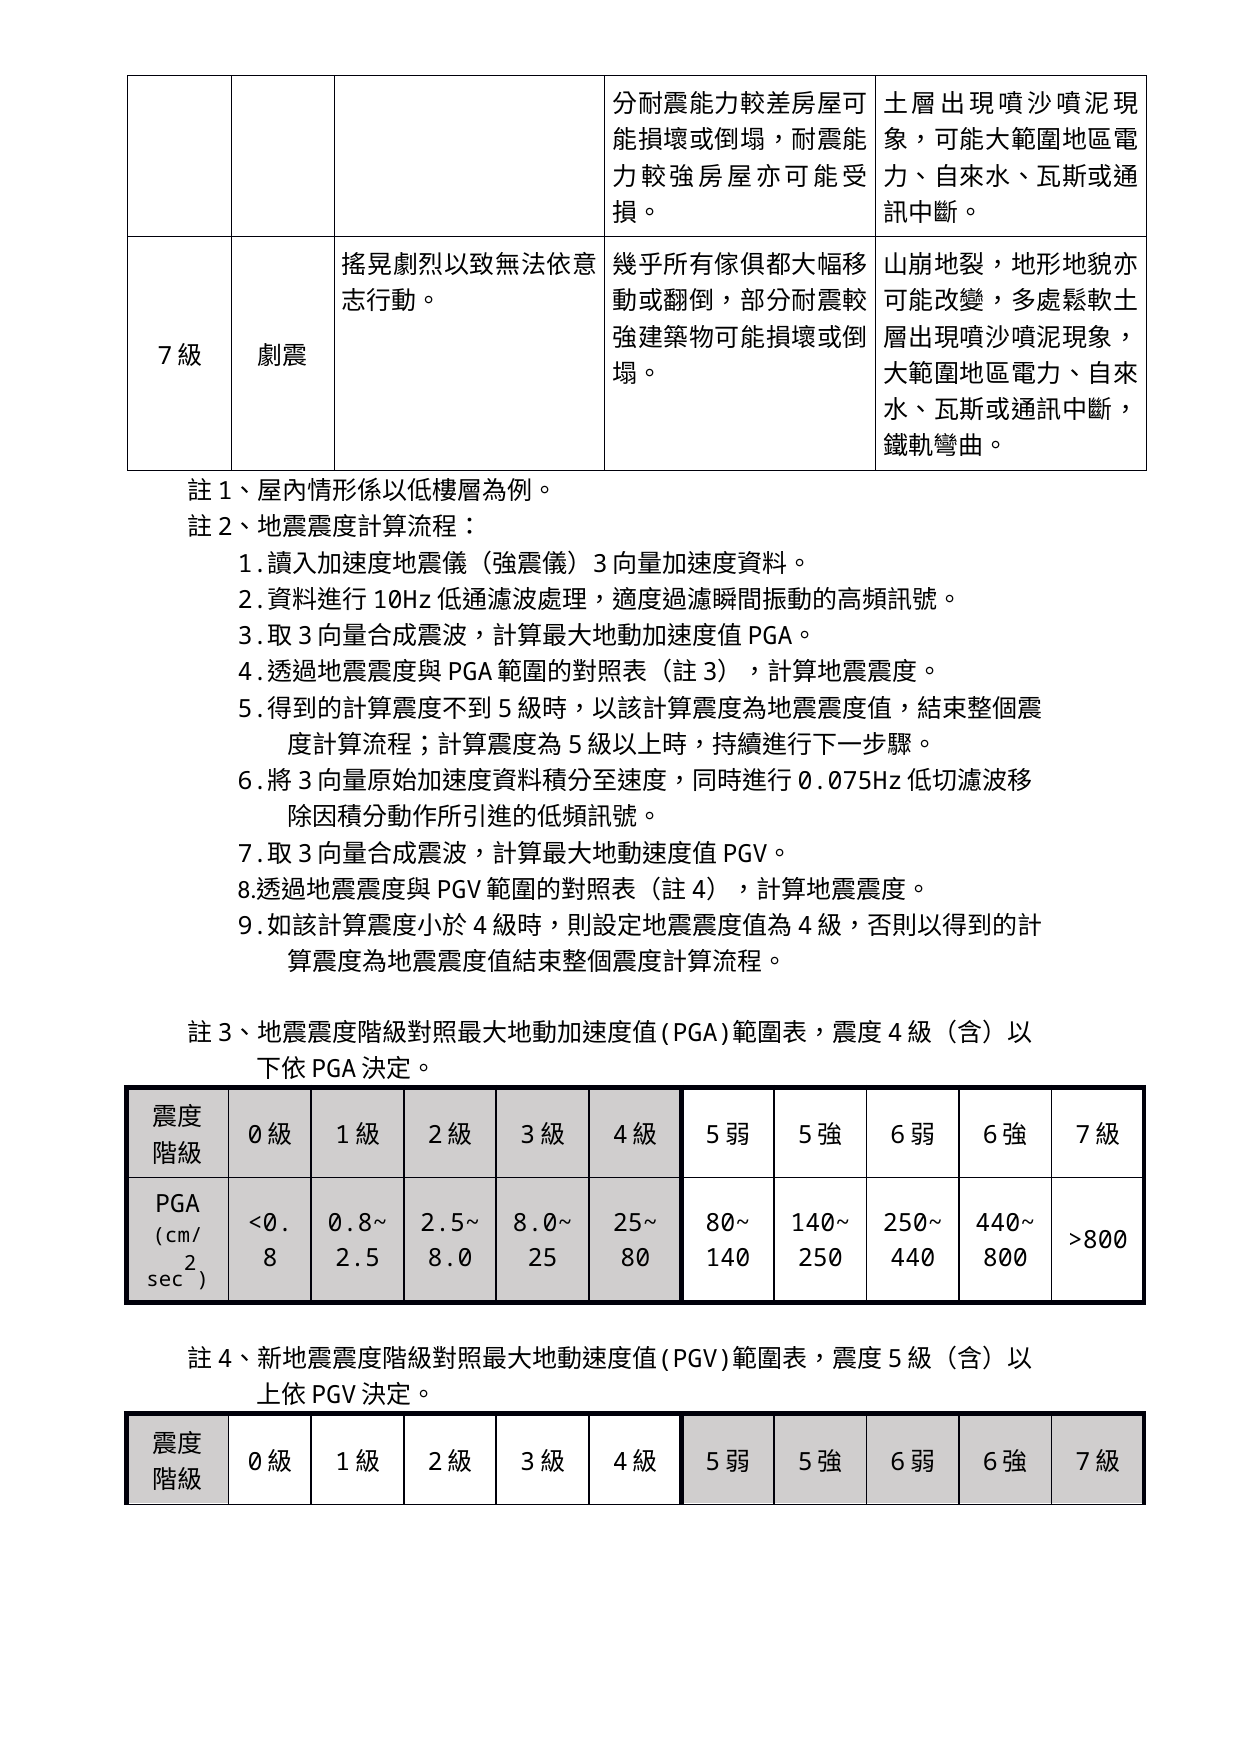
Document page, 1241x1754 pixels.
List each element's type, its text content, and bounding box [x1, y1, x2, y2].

table_cell 80~ 140 [684, 1178, 773, 1300]
table_cell >800 [1052, 1178, 1142, 1300]
table_header 2級 [405, 1416, 495, 1503]
text 註4、新地震震度階級對照最大地動速度值(PGV)範圍表，震度5級（含）以上依PGV決定。 [187, 1339, 1053, 1411]
table_header 5弱 [684, 1416, 773, 1503]
table_cell 440~ 800 [960, 1178, 1051, 1300]
list 將3向量原始加速度資料積分至速度，同時進行0.075Hz低切濾波移除因積分動作所引進的低頻訊號。 [237, 761, 1053, 833]
table_header 2級 [405, 1090, 495, 1177]
table_cell 0.8~ 2.5 [312, 1178, 403, 1300]
table_cell PGA (cm/sec2) [129, 1178, 228, 1300]
list 得到的計算震度不到5級時，以該計算震度為地震震度值，結束整個震度計算流程；計算震度為5級以上時，持續進行下一步驟。 [237, 688, 1053, 761]
table_header 6強 [960, 1090, 1051, 1177]
table_header 震度階級 [129, 1090, 228, 1177]
table_cell 8.0~ 25 [497, 1178, 588, 1300]
table_header 5強 [775, 1090, 866, 1177]
list 如該計算震度小於4級時，則設定地震震度值為4級，否則以得到的計算震度為地震震度值結束整個震度計算流程。 [237, 906, 1053, 978]
table_header 7級 [1052, 1090, 1142, 1177]
table_header 0級 [229, 1416, 310, 1503]
table_header 6強 [960, 1416, 1051, 1503]
table_cell 25~ 80 [590, 1178, 679, 1300]
text 註3、地震震度階級對照最大地動加速度值(PGA)範圍表，震度4級（含）以下依PGA決定。 [187, 1012, 1053, 1085]
list 透過地震震度與PGA範圍的對照表（註3），計算地震震度。 [237, 652, 1053, 688]
table_header 3級 [497, 1090, 588, 1177]
list 取3向量合成震波，計算最大地動速度值PGV。 [237, 833, 1053, 869]
list 取3向量合成震波，計算最大地動加速度值PGA。 [237, 616, 1053, 652]
table_cell 土層出現噴沙噴泥現象，可能大範圍地區電力、自來水、瓦斯或通訊中斷。 [876, 76, 1146, 236]
table_cell [335, 76, 604, 236]
text 註2、地震震度計算流程： [187, 507, 1053, 543]
list 透過地震震度與PGV範圍的對照表（註4），計算地震震度。 [237, 869, 1053, 906]
table_cell 分耐震能力較差房屋可能損壞或倒塌，耐震能力較強房屋亦可能受損。 [605, 76, 875, 236]
table_header 1級 [312, 1090, 403, 1177]
table_header 震度階級 [129, 1416, 228, 1503]
table_cell 幾乎所有傢俱都大幅移動或翻倒，部分耐震較強建築物可能損壞或倒塌。 [605, 237, 875, 469]
table_cell 2.5~ 8.0 [405, 1178, 495, 1300]
table_header 6弱 [867, 1416, 958, 1503]
table_cell 140~ 250 [775, 1178, 866, 1300]
table_cell 劇震 [232, 237, 334, 469]
table_cell 250~ 440 [867, 1178, 958, 1300]
table_cell 山崩地裂，地形地貌亦可能改變，多處鬆軟土層出現噴沙噴泥現象，大範圍地區電力、自來水、瓦斯或通訊中斷，鐵軌彎曲。 [876, 237, 1146, 469]
list 讀入加速度地震儀（強震儀）3向量加速度資料。 [237, 543, 1053, 579]
table_cell [232, 76, 334, 236]
table_cell 7級 [128, 237, 231, 469]
table_header 0級 [229, 1090, 310, 1177]
table_header 5弱 [684, 1090, 773, 1177]
table_header 6弱 [867, 1090, 958, 1177]
table_header 1級 [312, 1416, 403, 1503]
table_header 7級 [1052, 1416, 1142, 1503]
table_header 5強 [775, 1416, 866, 1503]
table_header 4級 [590, 1416, 679, 1503]
list 資料進行10Hz低通濾波處理，適度過濾瞬間振動的高頻訊號。 [237, 579, 1053, 616]
table_header 3級 [497, 1416, 588, 1503]
table_cell <0.8 [229, 1178, 310, 1300]
text 註1、屋內情形係以低樓層為例。 [187, 471, 1053, 507]
table_cell [128, 76, 231, 236]
table_cell 搖晃劇烈以致無法依意志行動。 [335, 237, 604, 469]
table_header 4級 [590, 1090, 679, 1177]
